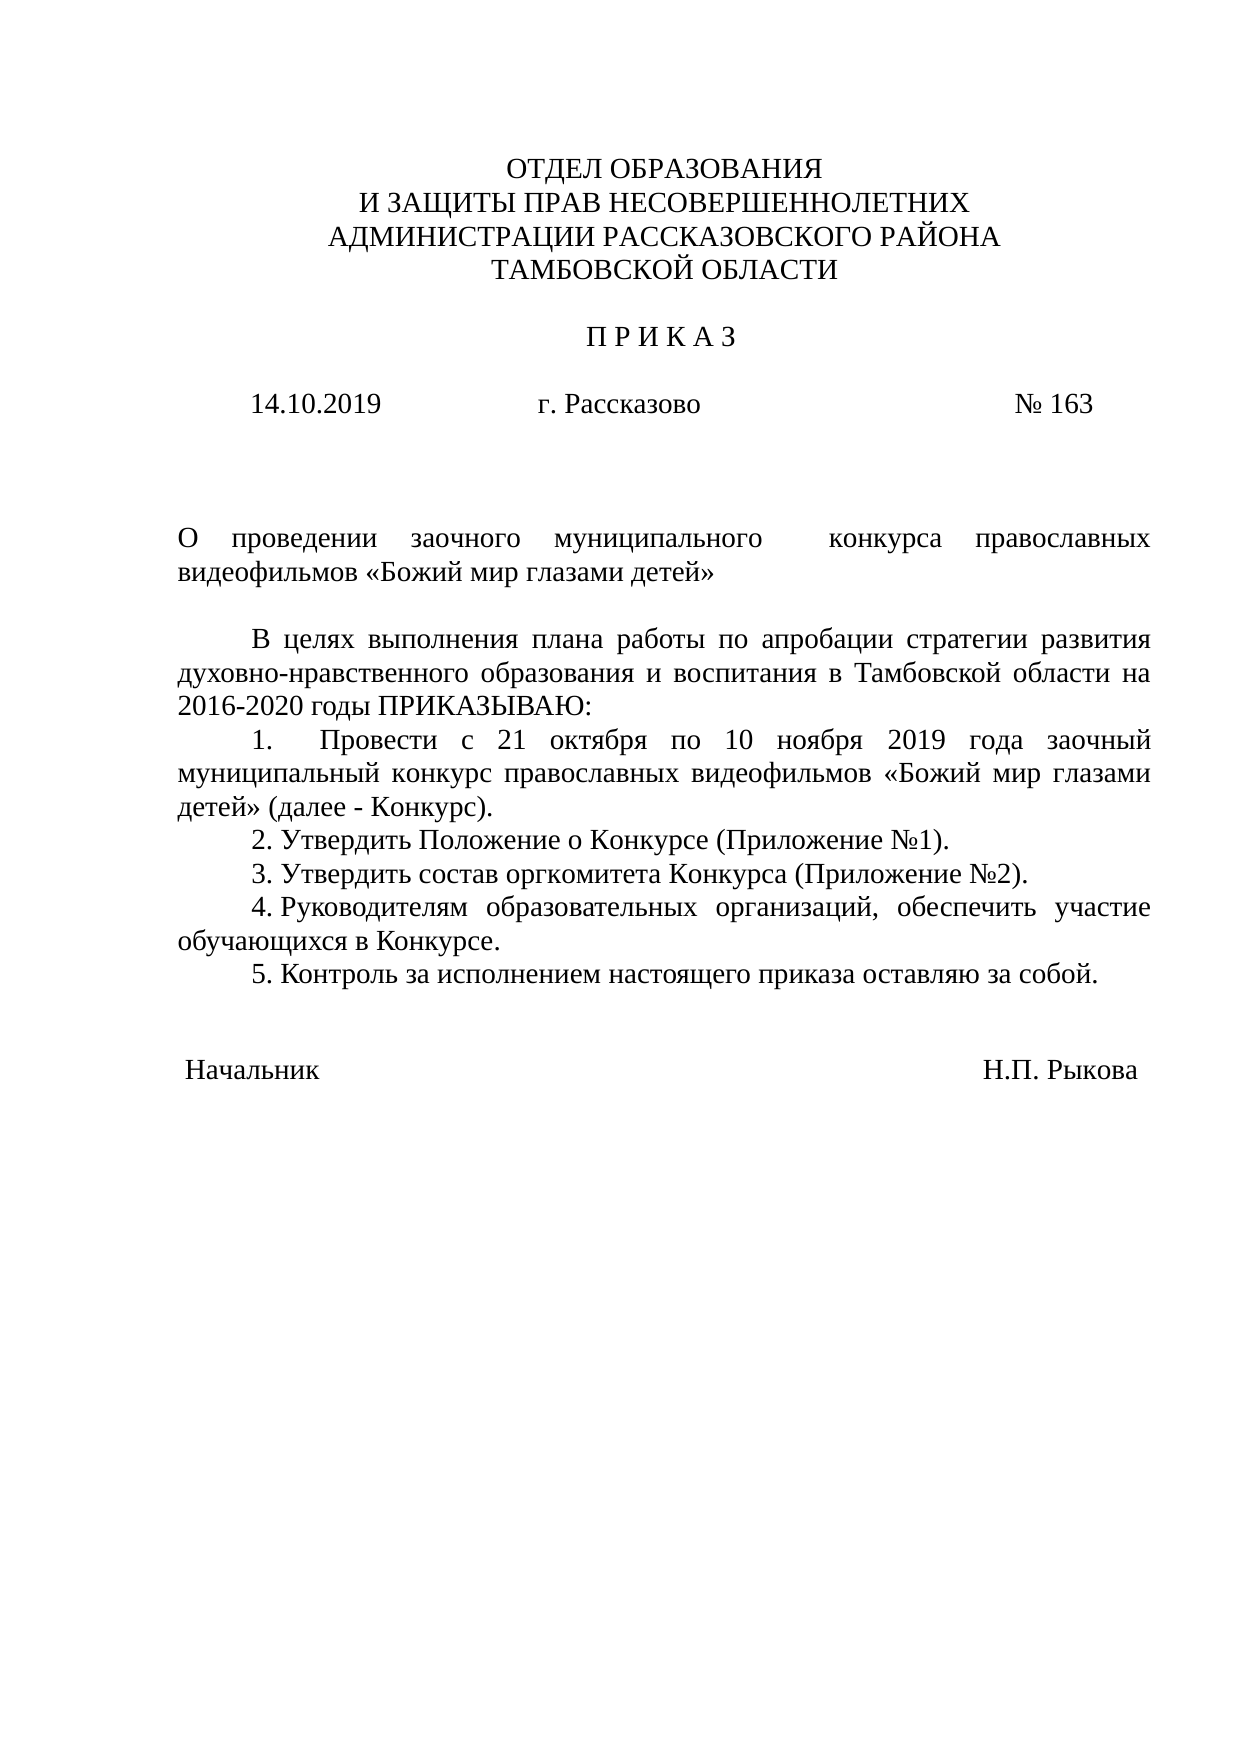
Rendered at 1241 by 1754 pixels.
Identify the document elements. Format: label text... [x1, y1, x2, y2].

text О проведении заочного муниципального конкурса православных видеофильмов «Божий мир глазами детей» [177, 521, 1152, 588]
text 3. Утвердить состав оргкомитета Конкурса (Приложение №2). [177, 856, 1152, 889]
text Начальник Н.П. Рыкова [177, 1052, 1152, 1086]
text В целях выполнения плана работы по апробации стратегии развития духовно-нравственного образования и воспитания в Тамбовской области на 2016-2020 годы ПРИКАЗЫВАЮ: [177, 621, 1152, 722]
table_cell [683, 1471, 1184, 1527]
table_header [683, 1220, 1184, 1471]
text АДМИНИСТРАЦИИ РАССКАЗОВСКОГО РАЙОНА [177, 219, 1152, 252]
text 5. Контроль за исполнением настоящего приказа оставляю за собой. [177, 957, 1152, 990]
text 14.10.2019 г. Рассказово № 163 [177, 386, 1152, 420]
text 2. Утвердить Положение о Конкурсе (Приложение №1). [177, 822, 1152, 856]
table_cell [159, 1471, 683, 1527]
text 4. Руководителям образовательных организаций, обеспечить участие обучающихся в Конкурсе. [177, 889, 1152, 957]
text И ЗАЩИТЫ ПРАВ НЕСОВЕРШЕННОЛЕТНИХ [177, 185, 1152, 219]
text П Р И К А З [177, 319, 1152, 353]
text ТАМБОВСКОЙ ОБЛАСТИ [177, 252, 1152, 286]
text 1. Провести с 21 октября по 10 ноября 2019 года заочный муниципальный конкурс православных видеофильмов «Божий мир глазами детей» (далее - Конкурс). [177, 722, 1152, 822]
table_header [159, 1220, 683, 1471]
text ОТДЕЛ ОБРАЗОВАНИЯ [177, 152, 1152, 185]
